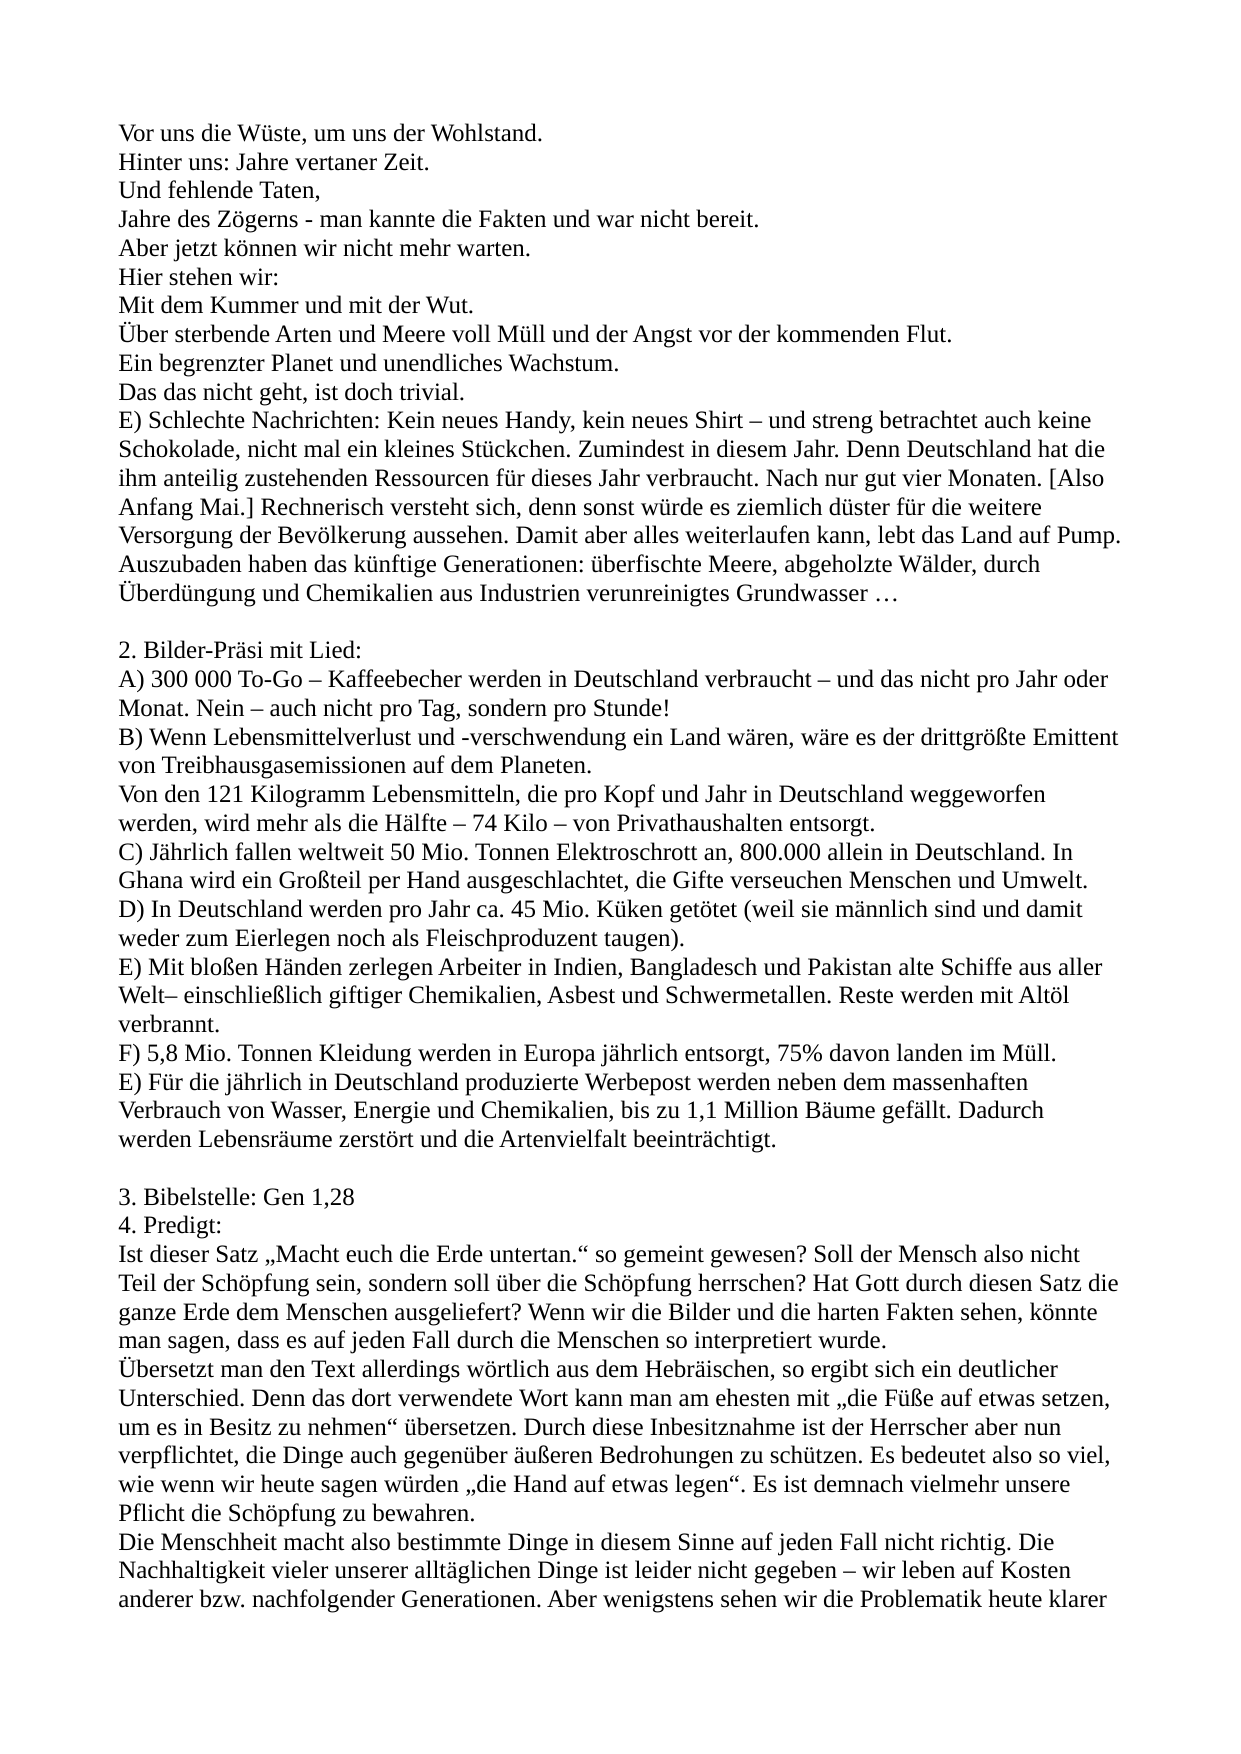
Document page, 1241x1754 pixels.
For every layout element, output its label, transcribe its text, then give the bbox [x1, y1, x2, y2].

text Unterschied. Denn das dort verwendete Wort kann man am ehesten mit „die Füße auf etwas setzen, [118, 1383, 1122, 1412]
text Hinter uns: Jahre vertaner Zeit. [118, 147, 1122, 176]
text Das das nicht geht, ist doch trivial. [118, 377, 1122, 406]
text Übersetzt man den Text allerdings wörtlich aus dem Hebräischen, so ergibt sich ein deutlicher [118, 1354, 1122, 1383]
text B) Wenn Lebensmittelverlust und -verschwendung ein Land wären, wäre es der drittgrößte Emittent [118, 722, 1122, 751]
text Jahre des Zögerns - man kannte die Fakten und war nicht bereit. [118, 204, 1122, 233]
text Ein begrenzter Planet und unendliches Wachstum. [118, 348, 1122, 377]
text E) Für die jährlich in Deutschland produzierte Werbepost werden neben dem massenhaften [118, 1067, 1122, 1096]
text Ist dieser Satz „Macht euch die Erde untertan.“ so gemeint gewesen? Soll der Mensch also nicht [118, 1239, 1122, 1268]
text Teil der Schöpfung sein, sondern soll über die Schöpfung herrschen? Hat Gott durch diesen Satz die [118, 1268, 1122, 1297]
text A) 300 000 To-Go – Kaffeebecher werden in Deutschland verbraucht – und das nicht pro Jahr oder [118, 664, 1122, 693]
text E) Schlechte Nachrichten: Kein neues Handy, kein neues Shirt – und streng betrachtet auch keine [118, 406, 1122, 434]
text um es in Besitz zu nehmen“ übersetzen. Durch diese Inbesitznahme ist der Herrscher aber nun [118, 1412, 1122, 1441]
text Und fehlende Taten, [118, 176, 1122, 204]
text C) Jährlich fallen weltweit 50 Mio. Tonnen Elektroschrott an, 800.000 allein in Deutschland. In [118, 837, 1122, 866]
text 2. Bilder-Präsi mit Lied: [118, 636, 1122, 664]
text Aber jetzt können wir nicht mehr warten. [118, 233, 1122, 262]
text werden Lebensräume zerstört und die Artenvielfalt beeinträchtigt. [118, 1124, 1122, 1153]
text anderer bzw. nachfolgender Generationen. Aber wenigstens sehen wir die Problematik heute klarer [118, 1584, 1122, 1613]
text Anfang Mai.] Rechnerisch versteht sich, denn sonst würde es ziemlich düster für die weitere [118, 492, 1122, 521]
text von Treibhausgasemissionen auf dem Planeten. [118, 751, 1122, 779]
text Monat. Nein – auch nicht pro Tag, sondern pro Stunde! [118, 693, 1122, 722]
text Vor uns die Wüste, um uns der Wohlstand. [118, 118, 1122, 147]
text 4. Predigt: [118, 1211, 1122, 1239]
text Nachhaltigkeit vieler unserer alltäglichen Dinge ist leider nicht gegeben – wir leben auf Kosten [118, 1556, 1122, 1584]
text D) In Deutschland werden pro Jahr ca. 45 Mio. Küken getötet (weil sie männlich sind und damit [118, 894, 1122, 923]
text ihm anteilig zustehenden Ressourcen für dieses Jahr verbraucht. Nach nur gut vier Monaten. [Also [118, 463, 1122, 492]
text Auszubaden haben das künftige Generationen: überfischte Meere, abgeholzte Wälder, durch [118, 549, 1122, 578]
text Überdüngung und Chemikalien aus Industrien verunreinigtes Grundwasser … [118, 578, 1122, 607]
text Mit dem Kummer und mit der Wut. [118, 291, 1122, 319]
text ganze Erde dem Menschen ausgeliefert? Wenn wir die Bilder und die harten Fakten sehen, könnte [118, 1297, 1122, 1326]
text E) Mit bloßen Händen zerlegen Arbeiter in Indien, Bangladesch und Pakistan alte Schiffe aus aller [118, 952, 1122, 981]
text man sagen, dass es auf jeden Fall durch die Menschen so interpretiert wurde. [118, 1326, 1122, 1354]
text F) 5,8 Mio. Tonnen Kleidung werden in Europa jährlich entsorgt, 75% davon landen im Müll. [118, 1038, 1122, 1067]
text 3. Bibelstelle: Gen 1,28 [118, 1182, 1122, 1211]
text verbrannt. [118, 1009, 1122, 1038]
text verpflichtet, die Dinge auch gegenüber äußeren Bedrohungen zu schützen. Es bedeutet also so viel, [118, 1441, 1122, 1469]
text Versorgung der Bevölkerung aussehen. Damit aber alles weiterlaufen kann, lebt das Land auf Pump. [118, 521, 1122, 549]
text weder zum Eierlegen noch als Fleischproduzent taugen). [118, 923, 1122, 952]
text Hier stehen wir: [118, 262, 1122, 291]
text Verbrauch von Wasser, Energie und Chemikalien, bis zu 1,1 Million Bäume gefällt. Dadurch [118, 1096, 1122, 1124]
text Ghana wird ein Großteil per Hand ausgeschlachtet, die Gifte verseuchen Menschen und Umwelt. [118, 866, 1122, 894]
text Über sterbende Arten und Meere voll Müll und der Angst vor der kommenden Flut. [118, 319, 1122, 348]
text werden, wird mehr als die Hälfte – 74 Kilo – von Privathaushalten entsorgt. [118, 808, 1122, 837]
text wie wenn wir heute sagen würden „die Hand auf etwas legen“. Es ist demnach vielmehr unsere [118, 1469, 1122, 1498]
text Welt– einschließlich giftiger Chemikalien, Asbest und Schwermetallen. Reste werden mit Altöl [118, 981, 1122, 1009]
text Schokolade, nicht mal ein kleines Stückchen. Zumindest in diesem Jahr. Denn Deutschland hat die [118, 434, 1122, 463]
text Die Menschheit macht also bestimmte Dinge in diesem Sinne auf jeden Fall nicht richtig. Die [118, 1527, 1122, 1556]
text Von den 121 Kilogramm Lebensmitteln, die pro Kopf und Jahr in Deutschland weggeworfen [118, 779, 1122, 808]
text Pflicht die Schöpfung zu bewahren. [118, 1498, 1122, 1527]
